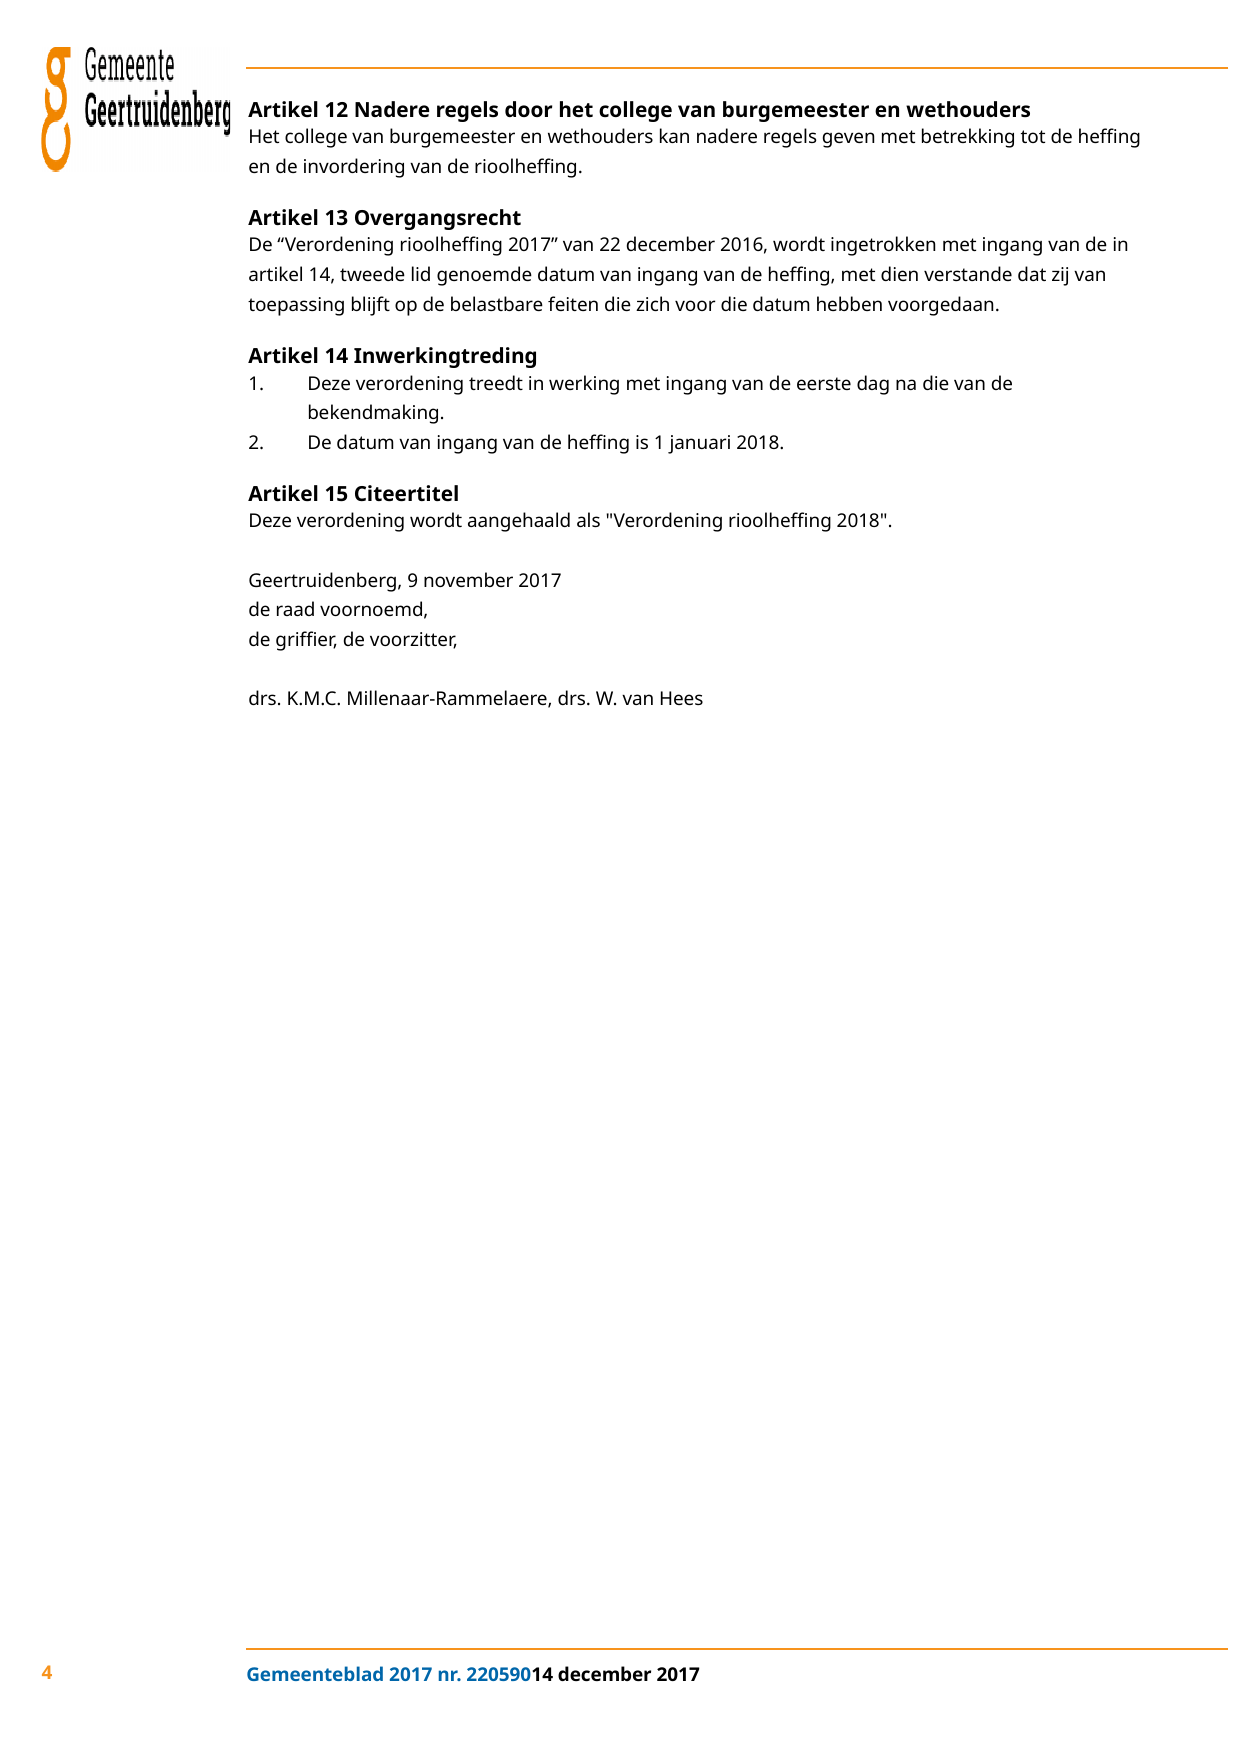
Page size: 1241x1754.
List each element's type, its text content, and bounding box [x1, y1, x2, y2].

text Artikel 12 Nadere regels door het college van burgemeester en wethouders [248, 95, 1152, 123]
text Artikel 13 Overgangsrecht [248, 203, 1152, 232]
text Deze verordening wordt aangehaald als "Verordening rioolheffing 2018". [248, 508, 1152, 533]
text Artikel 14 Inwerkingtreding [248, 341, 1152, 370]
text De “Verordening rioolheffing 2017” van 22 december 2016, wordt ingetrokken met ingang van de in artikel 14, tweede lid genoemde datum van ingang van de heffing, met dien verstande dat zij van toepassing blijft op de belastbare feiten die zich voor die datum hebben voorgedaan. [248, 232, 1152, 317]
list De datum van ingang van de heffing is 1 januari 2018. [248, 429, 1152, 454]
text Artikel 15 Citeertitel [248, 479, 1152, 508]
text drs. K.M.C. Millenaar-Rammelaere, drs. W. van Hees [248, 685, 1152, 711]
text Het college van burgemeester en wethouders kan nadere regels geven met betrekking tot de heffing en de invordering van de rioolheffing. [248, 123, 1152, 178]
text de griffier, de voorzitter, [248, 626, 1152, 652]
text Geertruidenberg, 9 november 2017 [248, 567, 1152, 593]
text de raad voornoemd, [248, 596, 1152, 622]
list Deze verordening treedt in werking met ingang van de eerste dag na die van de bekendmaking. [248, 370, 1152, 425]
picture [41, 47, 231, 172]
